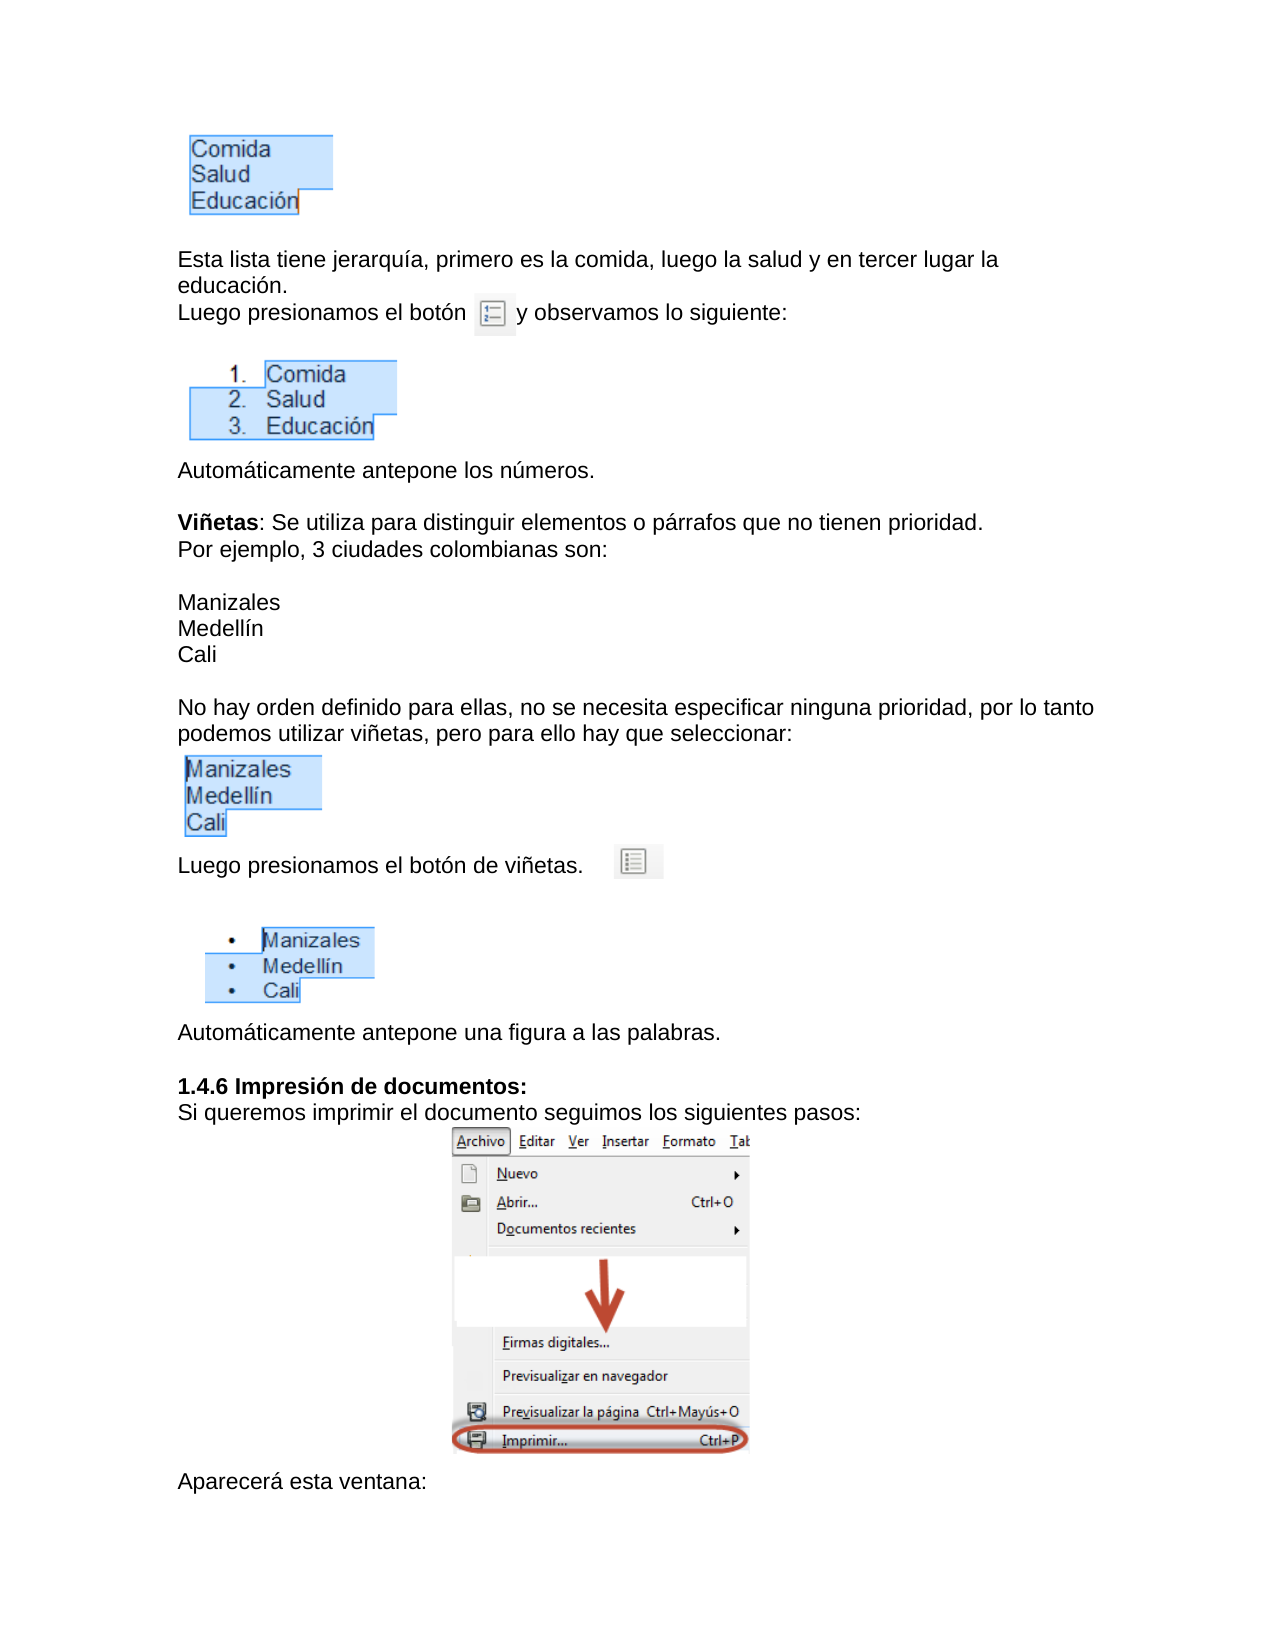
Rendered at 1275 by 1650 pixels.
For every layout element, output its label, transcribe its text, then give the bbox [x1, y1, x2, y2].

picture [177, 746, 323, 837]
text No hay orden definido para ellas, no se necesita especificar ninguna prioridad, por lo tanto podemos utilizar viñetas, pero para ello hay que seleccionar: [177, 694, 1098, 747]
picture [613, 844, 664, 879]
text Manizales [177, 588, 1098, 615]
picture [177, 351, 398, 450]
picture [177, 129, 334, 220]
picture [205, 923, 375, 1010]
text Luego presionamos el botón de viñetas. [177, 852, 613, 878]
text Esta lista tiene jerarquía, primero es la comida, luego la salud y en tercer lugar la educación. [177, 246, 1098, 298]
text Aparecerá esta ventana: [177, 1468, 1098, 1494]
text Automáticamente antepone una figura a las palabras. [177, 1018, 1098, 1045]
text Cali [177, 641, 1098, 667]
text Si queremos imprimir el documento seguimos los siguientes pasos: [177, 1099, 1098, 1126]
text Medellín [177, 615, 1098, 641]
text Viñetas: Se utiliza para distinguir elementos o párrafos que no tienen prioridad. [177, 509, 1098, 536]
picture [474, 293, 517, 336]
text 1.4.6 Impresión de documentos: [177, 1073, 1098, 1099]
text [664, 852, 1098, 878]
text Automáticamente antepone los números. [177, 457, 1098, 483]
text Luego presionamos el botón [177, 298, 474, 325]
text y observamos lo siguiente: [517, 298, 1098, 325]
text Por ejemplo, 3 ciudades colombianas son: [177, 536, 1098, 562]
picture [451, 1127, 750, 1454]
